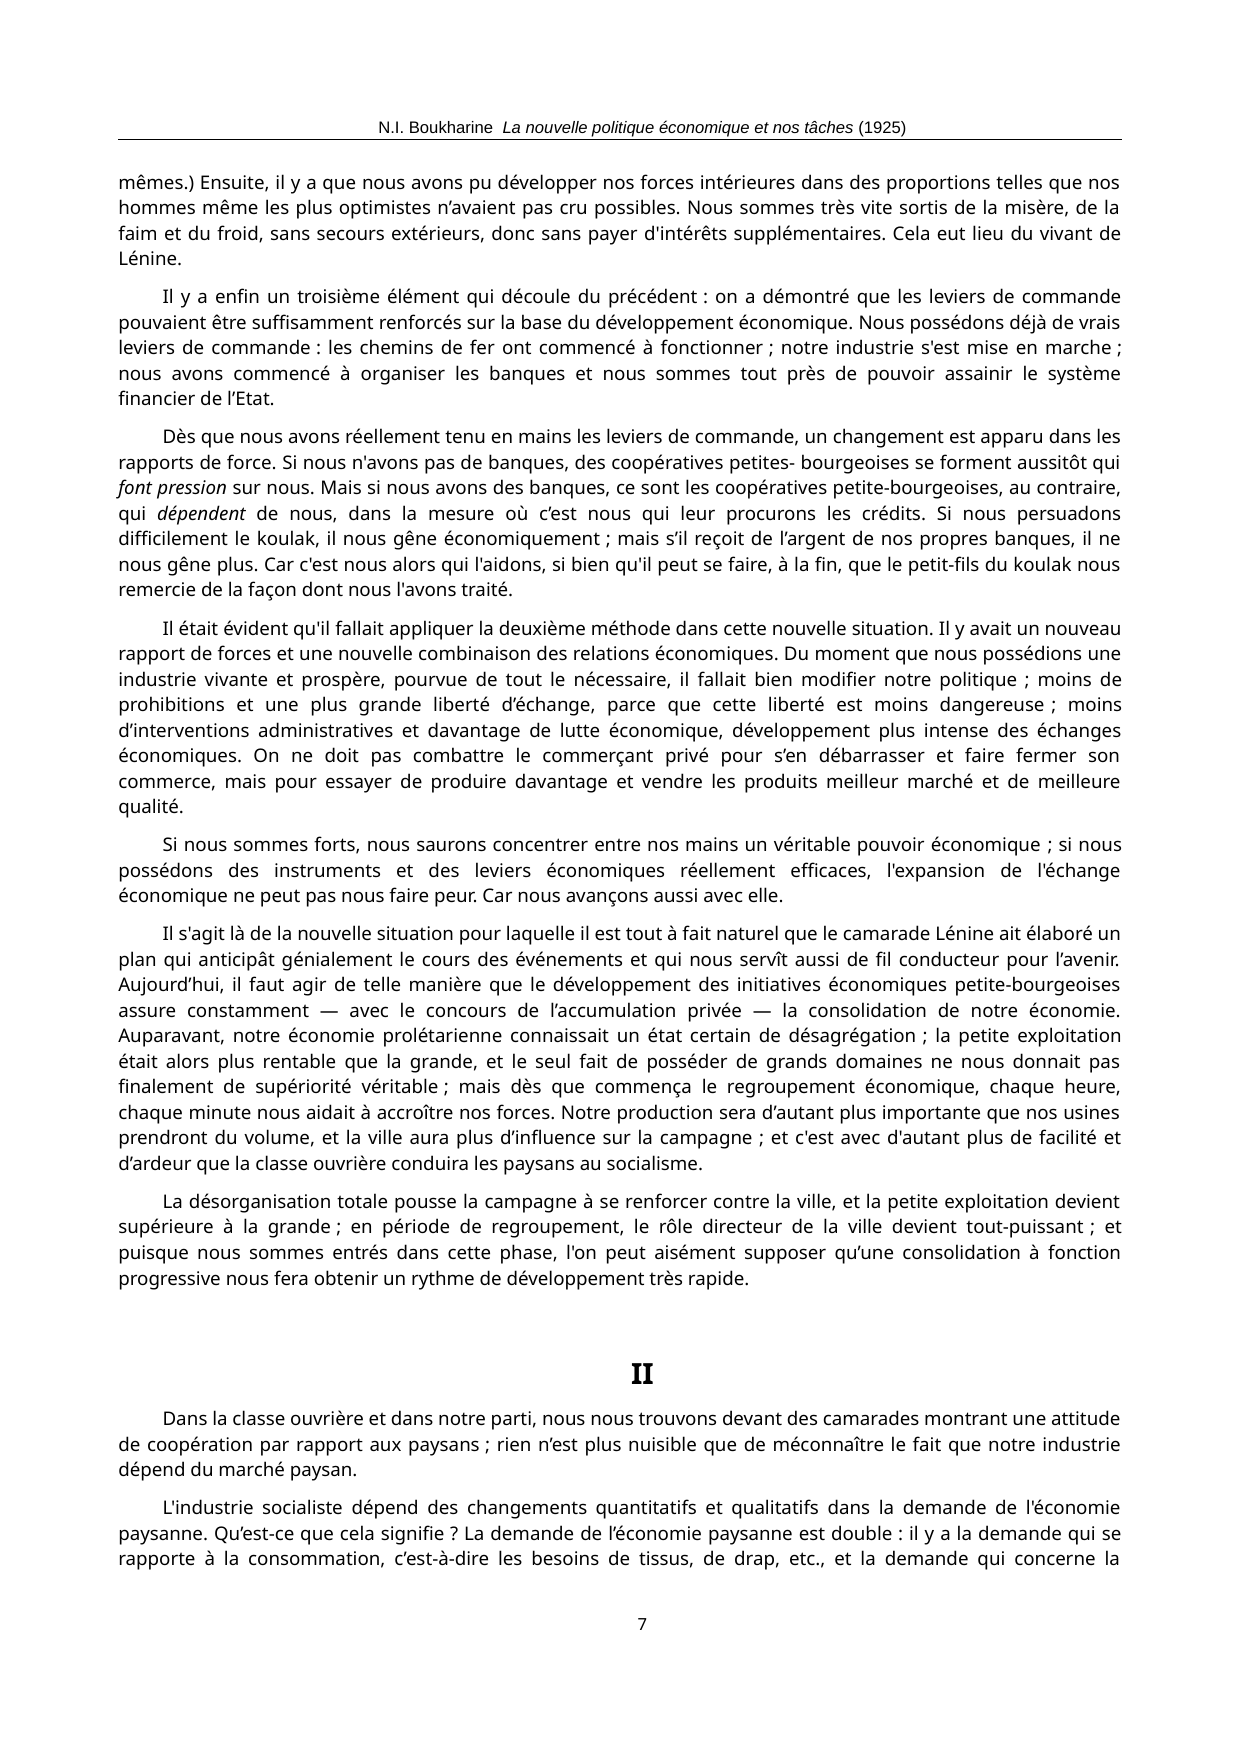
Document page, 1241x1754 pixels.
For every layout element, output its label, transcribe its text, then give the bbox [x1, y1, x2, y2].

text mêmes.) Ensuite, il y a que nous avons pu développer nos forces intérieures dans des proportions telles que nos hommes même les plus optimistes n’avaient pas cru possibles. Nous sommes très vite sortis de la misère, de la faim et du froid, sans secours extérieurs, donc sans payer d'intérêts supplémentaires. Cela eut lieu du vivant de Lénine. [118, 169, 1122, 271]
text Dès que nous avons réellement tenu en mains les leviers de commande, un changement est apparu dans les rapports de force. Si nous n'avons pas de banques, des coopératives petites- bourgeoises se forment aussitôt qui font pression sur nous. Mais si nous avons des banques, ce sont les coopératives petite-bourgeoises, au contraire, qui dépendent de nous, dans la mesure où c’est nous qui leur procurons les crédits. Si nous persuadons difficilement le koulak, il nous gêne économiquement ; mais s’il reçoit de l’argent de nos propres banques, il ne nous gêne plus. Car c'est nous alors qui l'aidons, si bien qu'il peut se faire, à la fin, que le petit-fils du koulak nous remercie de la façon dont nous l'avons traité. [118, 424, 1122, 602]
text Dans la classe ouvrière et dans notre parti, nous nous trouvons devant des camarades montrant une attitude de coopération par rapport aux paysans ; rien n’est plus nuisible que de méconnaître le fait que notre industrie dépend du marché paysan. [118, 1406, 1122, 1482]
text Il était évident qu'il fallait appliquer la deuxième méthode dans cette nouvelle situation. Il y avait un nouveau rapport de forces et une nouvelle combinaison des relations économiques. Du moment que nous possédions une industrie vivante et prospère, pourvue de tout le nécessaire, il fallait bien modifier notre politique ; moins de prohibitions et une plus grande liberté d’échange, parce que cette liberté est moins dangereuse ; moins d’interventions administratives et davantage de lutte économique, développement plus intense des échanges économiques. On ne doit pas combattre le commerçant privé pour s’en débarrasser et faire fermer son commerce, mais pour essayer de produire davantage et vendre les produits meilleur marché et de meilleure qualité. [118, 615, 1122, 819]
text Il y a enfin un troisième élément qui découle du précédent : on a démontré que les leviers de commande pouvaient être suffisamment renforcés sur la base du développement économique. Nous possédons déjà de vrais leviers de commande : les chemins de fer ont commencé à fonctionner ; notre industrie s'est mise en marche ; nous avons commencé à organiser les banques et nous sommes tout près de pouvoir assainir le système financier de l’Etat. [118, 283, 1122, 411]
text L'industrie socialiste dépend des changements quantitatifs et qualitatifs dans la demande de l'économie paysanne. Qu’est-ce que cela signifie ? La demande de l’économie paysanne est double : il y a la demande qui se rapporte à la consommation, c’est-à-dire les besoins de tissus, de drap, etc., et la demande qui concerne la [118, 1494, 1122, 1571]
subtitle II [118, 1353, 1122, 1393]
text Si nous sommes forts, nous saurons concentrer entre nos mains un véritable pouvoir économique ; si nous possédons des instruments et des leviers économiques réellement efficaces, l'expansion de l'échange économique ne peut pas nous faire peur. Car nous avançons aussi avec elle. [118, 831, 1122, 908]
text La désorganisation totale pousse la campagne à se renforcer contre la ville, et la petite exploitation devient supérieure à la grande ; en période de regroupement, le rôle directeur de la ville devient tout-puissant ; et puisque nous sommes entrés dans cette phase, l'on peut aisément supposer qu’une consolidation à fonction progressive nous fera obtenir un rythme de développement très rapide. [118, 1188, 1122, 1290]
text Il s'agit là de la nouvelle situation pour laquelle il est tout à fait naturel que le camarade Lénine ait élaboré un plan qui anticipât génialement le cours des événements et qui nous servît aussi de fil conducteur pour l’avenir. Aujourd’hui, il faut agir de telle manière que le développement des initiatives économiques petite-bourgeoises assure constamment — avec le concours de l’accumulation privée — la consolidation de notre économie. Auparavant, notre économie prolétarienne connaissait un état certain de désagrégation ; la petite exploitation était alors plus rentable que la grande, et le seul fait de posséder de grands domaines ne nous donnait pas finalement de supériorité véritable ; mais dès que commença le regroupement économique, chaque heure, chaque minute nous aidait à accroître nos forces. Notre production sera d’autant plus importante que nos usines prendront du volume, et la ville aura plus d’influence sur la campagne ; et c'est avec d'autant plus de facilité et d’ardeur que la classe ouvrière conduira les paysans au socialisme. [118, 921, 1122, 1176]
